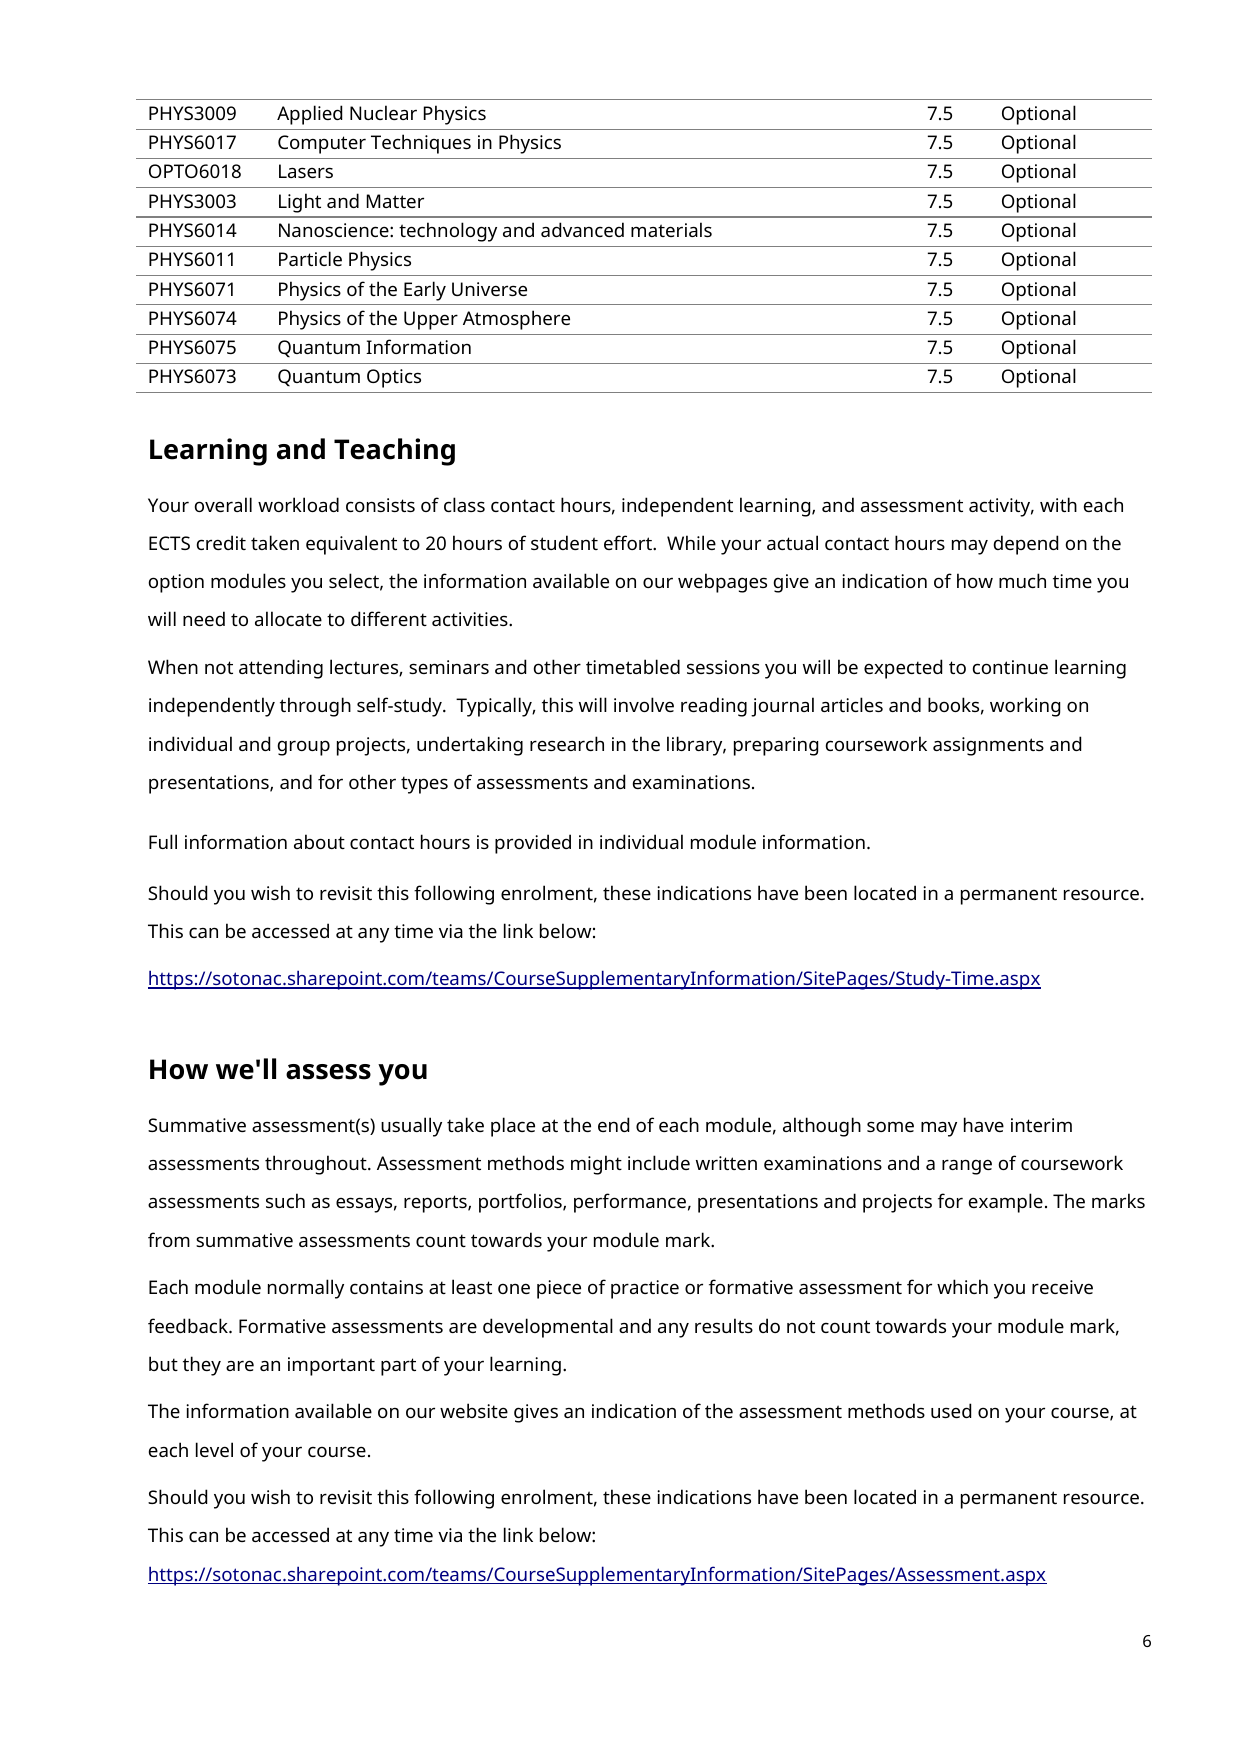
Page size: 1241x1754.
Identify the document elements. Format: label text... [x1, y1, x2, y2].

table_cell Optional [989, 218, 1152, 246]
table_cell Optional [989, 130, 1152, 158]
text When not attending lectures, seminars and other timetabled sessions you will be expected to continue learning independently through self-study. Typically, this will involve reading journal articles and books, working on individual and group projects, undertaking research in the library, preparing coursework assignments and presentations, and for other types of assessments and examinations. [148, 654, 1152, 794]
text https://sotonac.sharepoint.com/teams/CourseSupplementaryInformation/SitePages/Study-Time.aspx [148, 966, 1152, 991]
table_cell Particle Physics [266, 247, 916, 275]
table_cell 7.5 [916, 188, 989, 216]
table_cell Applied Nuclear Physics [266, 100, 916, 128]
text Should you wish to revisit this following enrolment, these indications have been located in a permanent resource. This can be accessed at any time via the link below: https://sotonac.sharepoint.com/teams/CourseSupplementaryInformation/SitePages/Assessment.aspx [148, 1484, 1152, 1587]
table_cell PHYS6014 [136, 218, 266, 246]
table_cell Optional [989, 100, 1152, 128]
text Each module normally contains at least one piece of practice or formative assessment for which you receive feedback. Formative assessments are developmental and any results do not count towards your module mark, but they are an important part of your learning. [148, 1275, 1152, 1377]
text Full information about contact hours is provided in individual module information. [148, 829, 1152, 855]
subtitle Learning and Teaching [148, 431, 1152, 467]
table_cell Physics of the Early Universe [266, 276, 916, 304]
table_cell PHYS6011 [136, 247, 266, 275]
table_cell Optional [989, 335, 1152, 363]
text Summative assessment(s) usually take place at the end of each module, although some may have interim assessments throughout. Assessment methods might include written examinations and a range of coursework assessments such as essays, reports, portfolios, performance, presentations and projects for example. The marks from summative assessments count towards your module mark. [148, 1112, 1152, 1253]
table_cell PHYS6017 [136, 130, 266, 158]
table_cell Quantum Optics [266, 364, 916, 392]
table_cell Optional [989, 159, 1152, 187]
table_cell 7.5 [916, 159, 989, 187]
table_cell 7.5 [916, 276, 989, 304]
table_cell Optional [989, 188, 1152, 216]
text Your overall workload consists of class contact hours, independent learning, and assessment activity, with each ECTS credit taken equivalent to 20 hours of student effort. While your actual contact hours may depend on the option modules you select, the information available on our webpages give an indication of how much time you will need to allocate to different activities. [148, 492, 1152, 632]
text The information available on our website gives an indication of the assessment methods used on your course, at each level of your course. [148, 1399, 1152, 1462]
table_cell Physics of the Upper Atmosphere [266, 305, 916, 333]
subtitle How we'll assess you [148, 1051, 1152, 1088]
table_cell Optional [989, 247, 1152, 275]
table_cell Light and Matter [266, 188, 916, 216]
table_cell PHYS6073 [136, 364, 266, 392]
table_cell PHYS6071 [136, 276, 266, 304]
table_cell 7.5 [916, 218, 989, 246]
table_cell Optional [989, 276, 1152, 304]
table_cell 7.5 [916, 247, 989, 275]
table_cell Nanoscience: technology and advanced materials [266, 218, 916, 246]
table_cell PHYS3009 [136, 100, 266, 128]
table_cell PHYS6074 [136, 305, 266, 333]
table_cell Optional [989, 364, 1152, 392]
table_cell 7.5 [916, 335, 989, 363]
table_cell PHYS6075 [136, 335, 266, 363]
table_cell 7.5 [916, 364, 989, 392]
table_cell Quantum Information [266, 335, 916, 363]
text Should you wish to revisit this following enrolment, these indications have been located in a permanent resource. This can be accessed at any time via the link below: [148, 880, 1152, 944]
table_cell 7.5 [916, 305, 989, 333]
table_cell Lasers [266, 159, 916, 187]
table_cell Optional [989, 305, 1152, 333]
table_cell 7.5 [916, 130, 989, 158]
table_cell 7.5 [916, 100, 989, 128]
table_cell Computer Techniques in Physics [266, 130, 916, 158]
table_cell OPTO6018 [136, 159, 266, 187]
table_cell PHYS3003 [136, 188, 266, 216]
